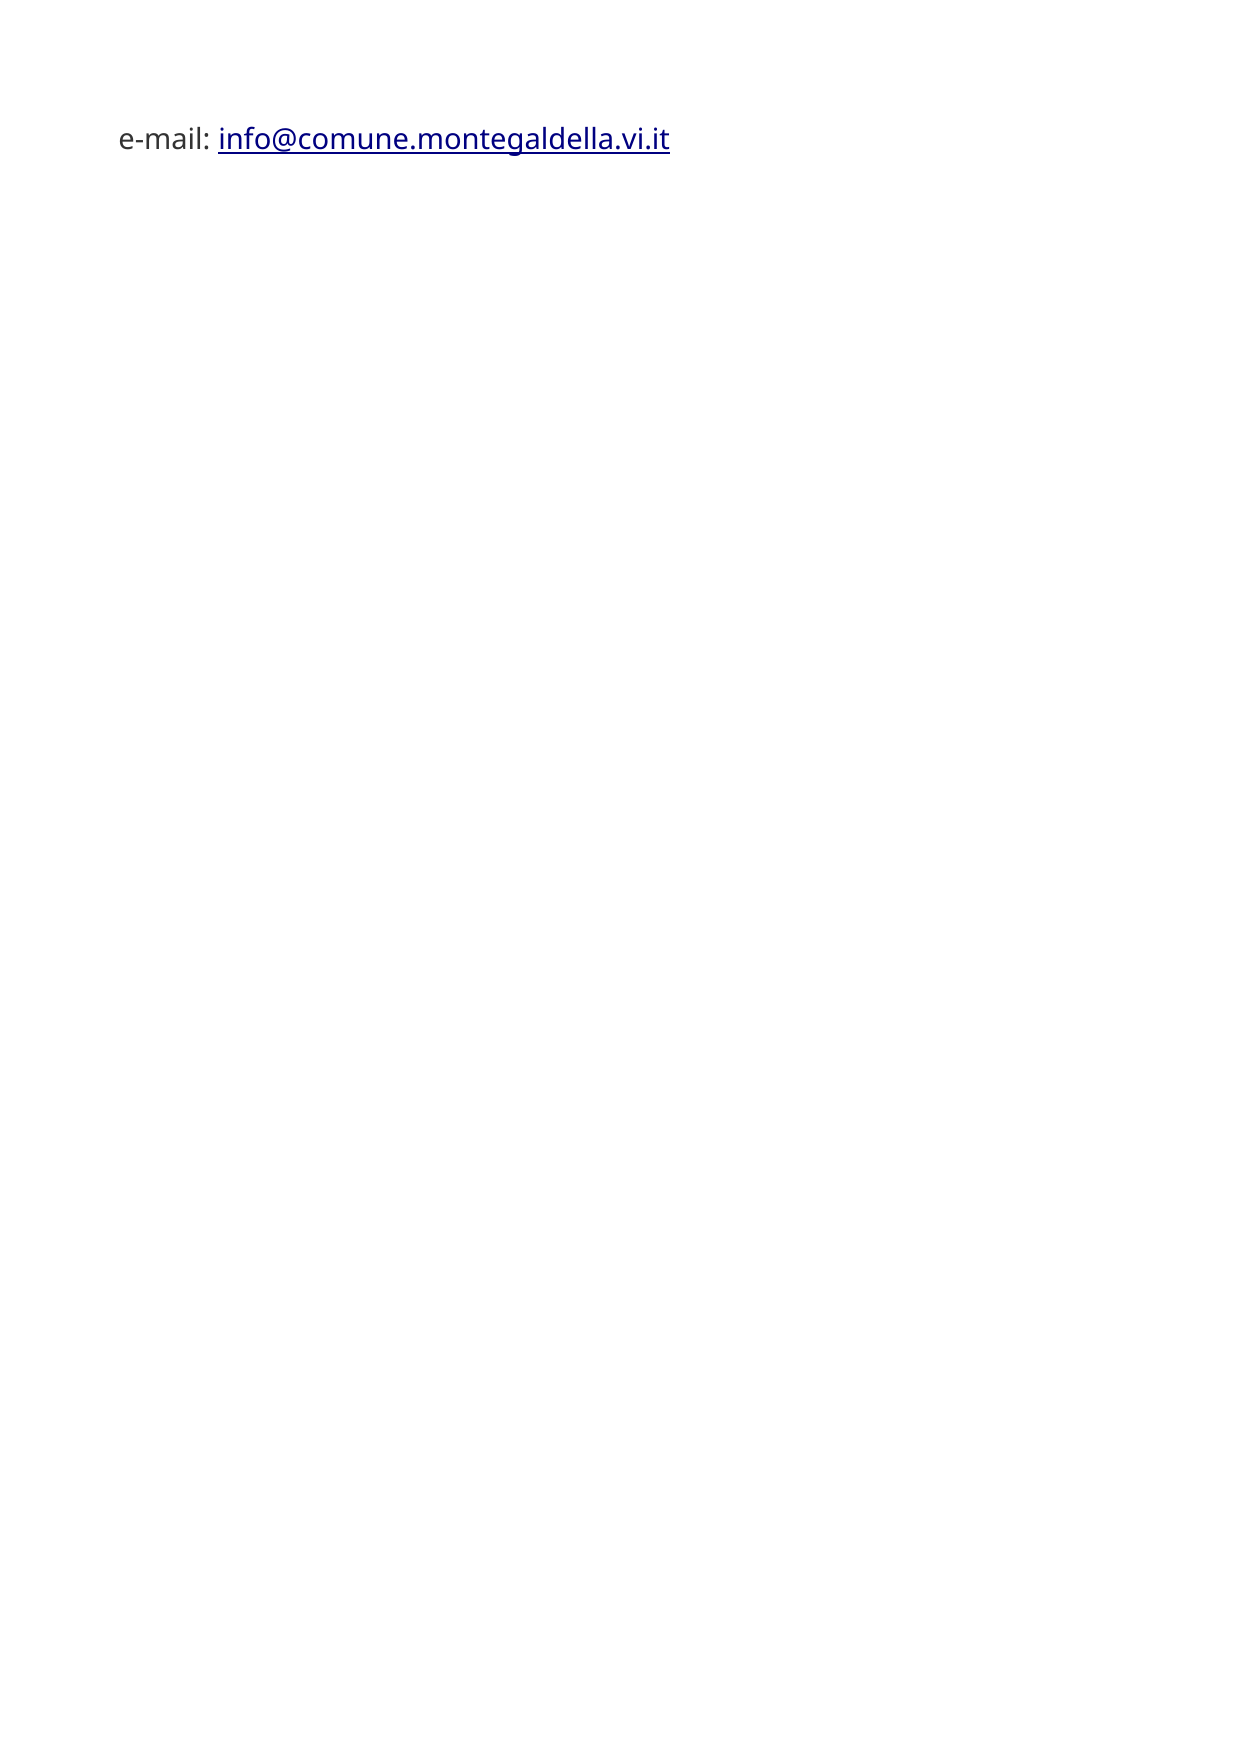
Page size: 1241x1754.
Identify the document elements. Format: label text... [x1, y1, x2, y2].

text e-mail: info@comune.montegaldella.vi.it [118, 118, 1122, 158]
